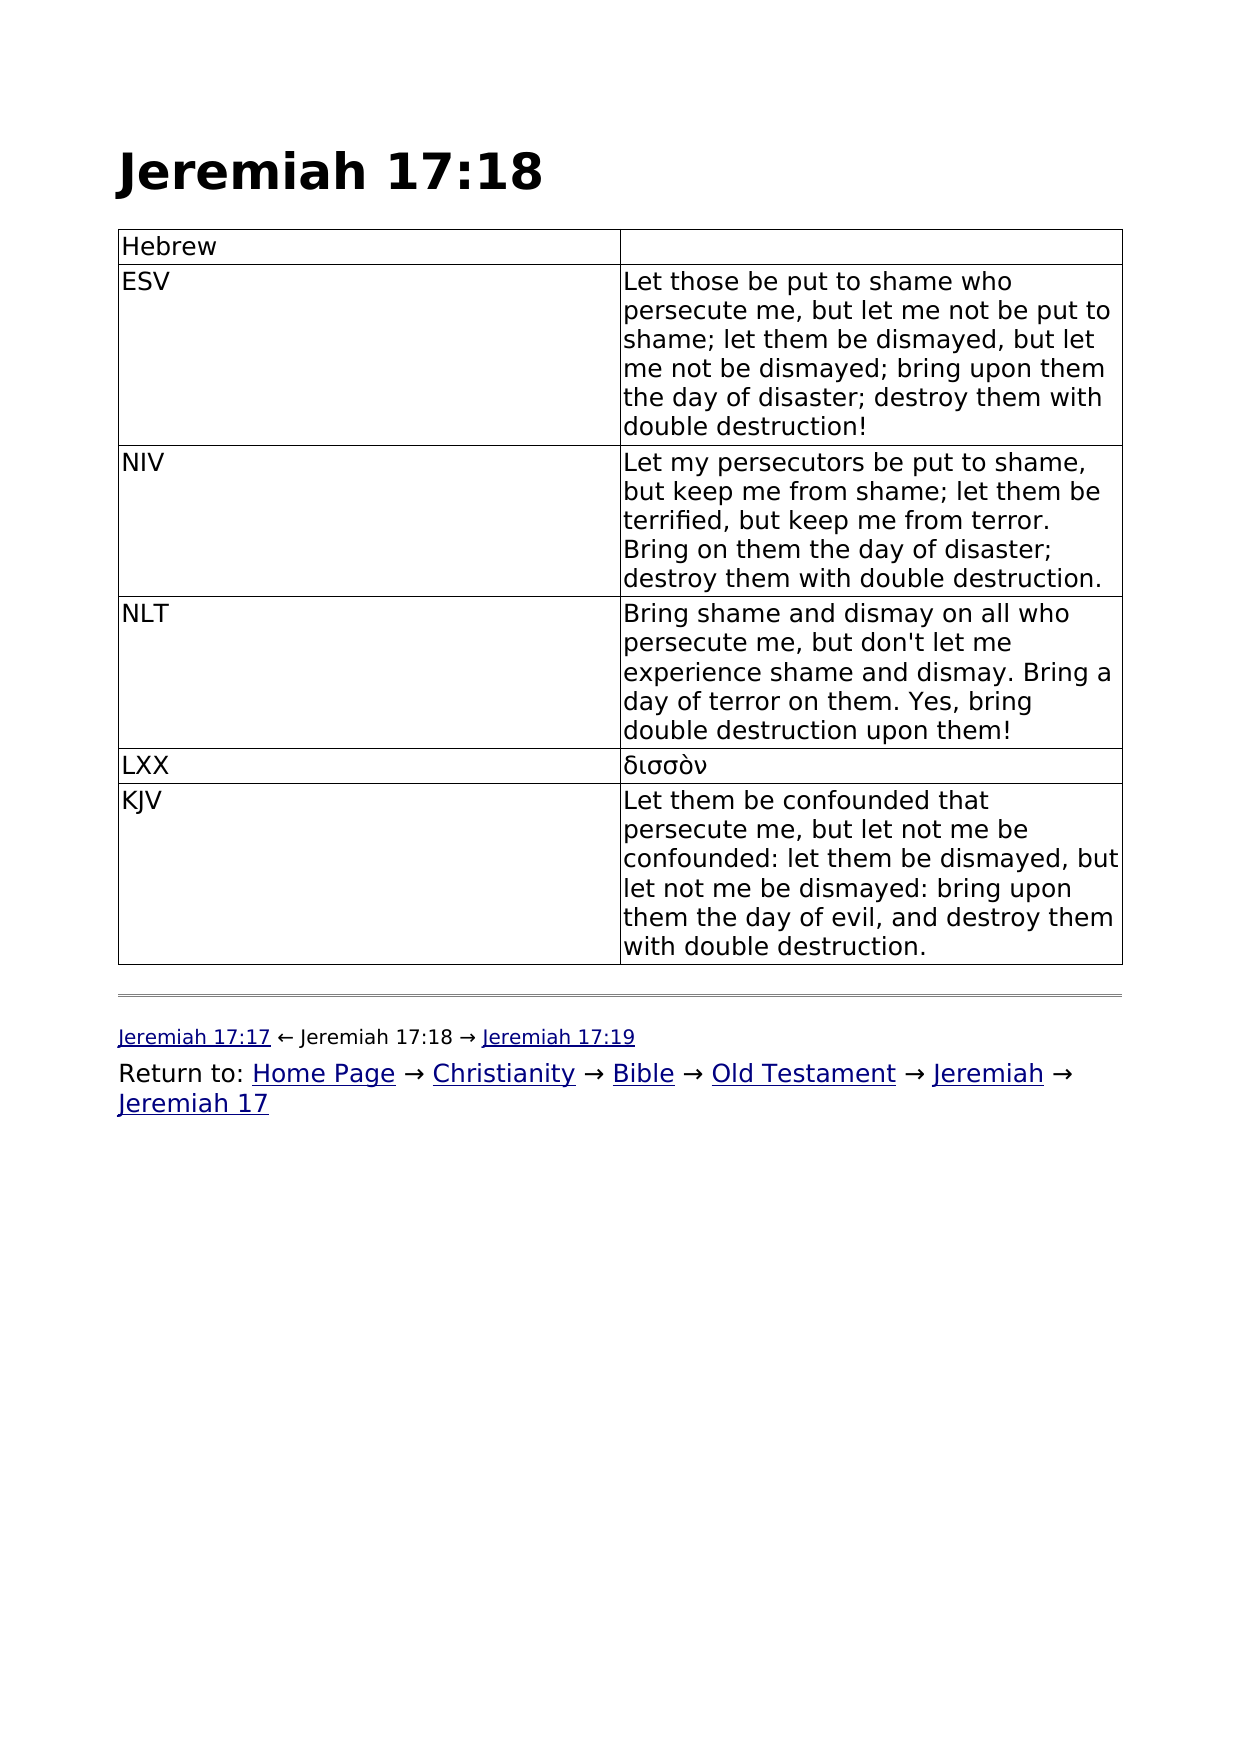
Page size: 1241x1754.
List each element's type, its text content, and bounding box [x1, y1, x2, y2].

table_cell Let my persecutors be put to shame, but keep me from shame; let them be terrified, but keep me from terror. Bring on them the day of disaster; destroy them with double destruction. [621, 446, 1122, 596]
table_cell KJV [119, 784, 620, 964]
table_cell LXX [119, 749, 620, 783]
text Return to: Home Page → Christianity → Bible → Old Testament → Jeremiah → Jeremiah 17 [118, 1059, 1122, 1118]
table_cell NIV [119, 446, 620, 596]
table_header Hebrew [119, 230, 620, 264]
subtitle Jeremiah 17:18 [118, 143, 1122, 201]
table_cell Let them be confounded that persecute me, but let not me be confounded: let them be dismayed, but let not me be dismayed: bring upon them the day of evil, and destroy them with double destruction. [621, 784, 1122, 964]
table_cell ESV [119, 265, 620, 445]
table_cell δισσὸν [621, 749, 1122, 783]
table_cell Bring shame and dismay on all who persecute me, but don't let me experience shame and dismay. Bring a day of terror on them. Yes, bring double destruction upon them! [621, 597, 1122, 748]
text Jeremiah 17:17 ← Jeremiah 17:18 → Jeremiah 17:19 [118, 1026, 1122, 1059]
table_cell NLT [119, 597, 620, 748]
table_cell Let those be put to shame who persecute me, but let me not be put to shame; let them be dismayed, but let me not be dismayed; bring upon them the day of disaster; destroy them with double destruction! [621, 265, 1122, 445]
table_header [621, 230, 1122, 264]
